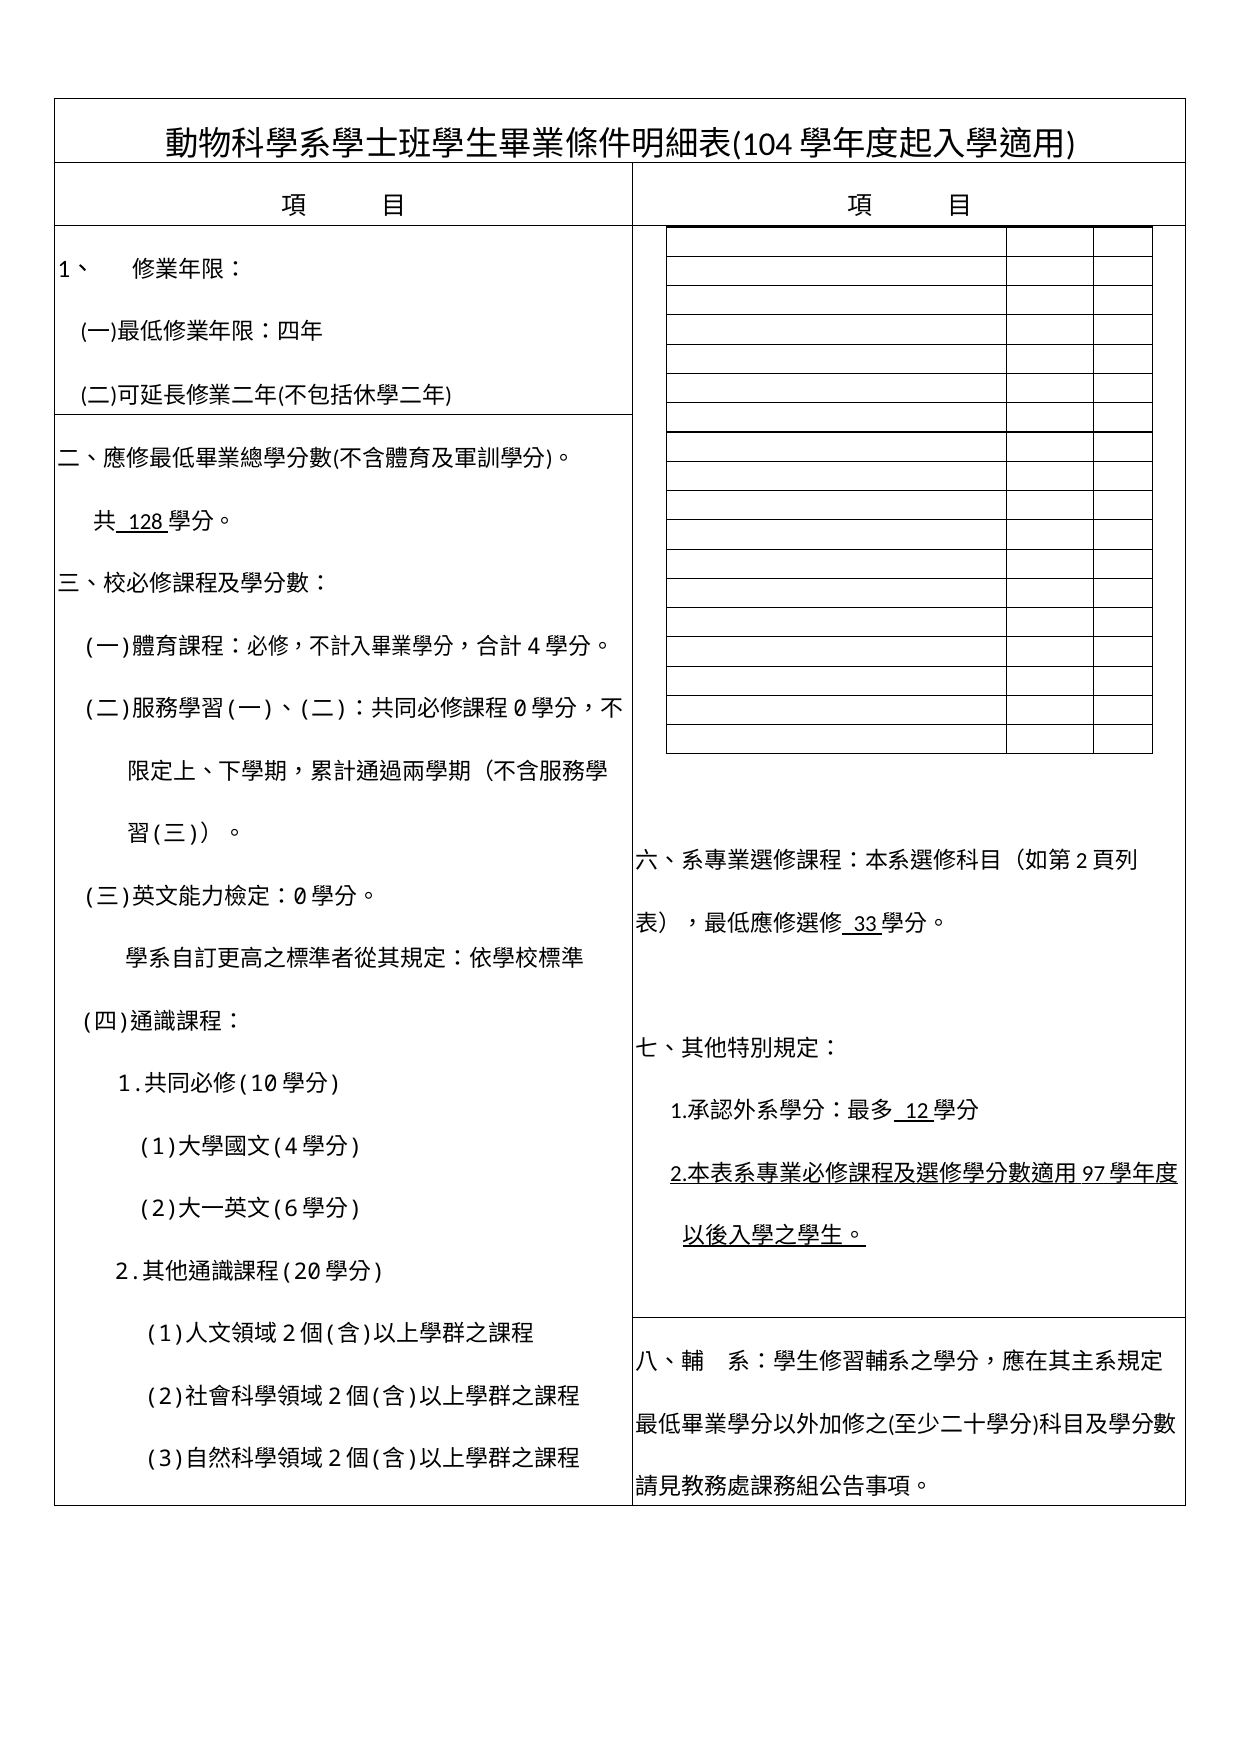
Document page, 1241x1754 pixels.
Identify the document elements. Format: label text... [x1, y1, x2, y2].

table_cell 2 [1094, 608, 1152, 636]
table_cell (23)動物科學概論 [667, 608, 1006, 636]
table_cell 半 [1007, 696, 1093, 724]
table_cell 二、應修最低畢業總學分數(不含體育及軍訓學分)。 共 128 學分。 三、校必修課程及學分數： (一)體育課程：必修，不計入畢業學分，合計4學分。 (二)服務學習(一)、(二)：共同必修課程0學分，不限定上、下學期，累計通過兩學期（不含服務學習(三)）。 (三)英文能力檢定：0學分。 學系自訂更高之標準者從其規定：依學校標準 (四)通識課程： 1.共同必修(10學分) (1)大學國文(4學分) (2)大一英文(6學分) 2.其他通識課程(20學分) (1)人文領域2個(含)以上學群之課程 (2)社會科學領域2個(含)以上學群之課程 (3)自然科學領域2個(含)以上學群之課程 (4)本系隸屬生命科學學群，修習該學群之課程，至多可採計1門課。 (5)本系無指定必選學群。 (6)另請注意： 「食品安全衛生」-本系學生修習納入通識課程。 社會科學領域中「動物福祉」-限外系學生選修，本系學生修習，不承認為畢業學分。本系學生請選修專業領域之「動物福祉」。 「動物生物科技與生活」-限外系學生選修，本系學生修習，不承認為畢業學分。 通識規定如有未盡事宜，悉依本校相關法令規章辦理。 四、院專業必修課程及學分數：無。 五、系專業必修課程及學分數： 1.必修科目，最低應修__54_學分 [55, 415, 632, 1505]
table_cell (15)乳品加工學 [667, 374, 1006, 402]
table_cell 3 [1094, 550, 1152, 578]
table_cell 半 [1007, 462, 1093, 490]
table_cell (22)動物生產實習 [667, 579, 1006, 607]
table_cell (14)動物生殖生物學實習 [667, 345, 1006, 373]
table_cell 2 [1094, 315, 1152, 343]
table_cell 2 [1094, 462, 1152, 490]
table_cell 修業年限： (一)最低修業年限：四年 (二)可延長修業二年(不包括休學二年) [55, 226, 632, 414]
table_cell 半 [1007, 491, 1093, 519]
table_cell (19)動物廢棄物處理 [667, 491, 1006, 519]
table_cell 半 [1007, 433, 1093, 461]
table_cell (12)乳用動物學 [667, 286, 1006, 314]
table_cell 半 [1007, 520, 1093, 548]
table_cell 2 [1094, 637, 1152, 666]
table_header 全或半 [1007, 228, 1093, 256]
table_cell 1 [1094, 345, 1152, 373]
table_cell (17)家禽學 [667, 433, 1006, 461]
table_cell 六、系專業選修課程：本系選修科目（如第2頁列表），最低應修選修 33 學分。 七、其他特別規定： 1.承認外系學分：最多 12 學分 2.本表系專業必修課程及選修學分數適用97學年度以後入學之學生。 [633, 226, 1185, 1317]
table_cell (21)動物資源經營學 [667, 550, 1006, 578]
table_cell 1 [1094, 696, 1152, 724]
table_cell (26)動物產品加工學實習 [667, 696, 1006, 724]
table_cell 半 [1007, 667, 1093, 695]
table_cell 項 目 [633, 163, 1185, 225]
table_cell (25)課外實習 [667, 667, 1006, 695]
table_cell (27)牧場實務 [667, 725, 1006, 753]
table_cell 半 [1007, 403, 1093, 431]
table_cell 1 [1094, 257, 1152, 285]
table_cell (20)動物廢棄物處理實習 [667, 520, 1006, 548]
table_cell 八、輔 系：學生修習輔系之學分，應在其主系規定最低畢業學分以外加修之(至少二十學分)科目及學分數請見教務處課務組公告事項。 [633, 1318, 1185, 1505]
table_cell 全 [1007, 637, 1093, 666]
table_cell 3 [1094, 403, 1152, 431]
table_cell 項 目 [55, 163, 632, 225]
table_cell 1 [1094, 725, 1152, 753]
table_cell 1 [1094, 520, 1152, 548]
table_cell (13)動物生殖生物學 [667, 315, 1006, 343]
table_cell 半 [1007, 315, 1093, 343]
table_cell 半 [1007, 345, 1093, 373]
table_cell 半 [1007, 286, 1093, 314]
table_cell (16)肉用動物學 [667, 403, 1006, 431]
table_cell (11)動物產品化學實習 [667, 257, 1006, 285]
table_header 動物科學系學士班學生畢業條件明細表(104學年度起入學適用) [55, 99, 1185, 162]
table_cell 2 [1094, 579, 1152, 607]
table_cell 半 [1007, 725, 1093, 753]
table_cell (24)專題討論 [667, 637, 1006, 666]
table_cell 半 [1007, 608, 1093, 636]
table_cell 2 [1094, 286, 1152, 314]
table_header 學分 [1094, 228, 1152, 256]
table_cell 1 [1094, 667, 1152, 695]
table_cell 全 [1007, 579, 1093, 607]
table_cell 2 [1094, 374, 1152, 402]
table_header 科 目 名 稱 [667, 228, 1006, 256]
table_cell (18)肉品加工學 [667, 462, 1006, 490]
table_cell 半 [1007, 550, 1093, 578]
table_cell 半 [1007, 257, 1093, 285]
table_cell 半 [1007, 374, 1093, 402]
table_cell 2 [1094, 433, 1152, 461]
table_cell 2 [1094, 491, 1152, 519]
